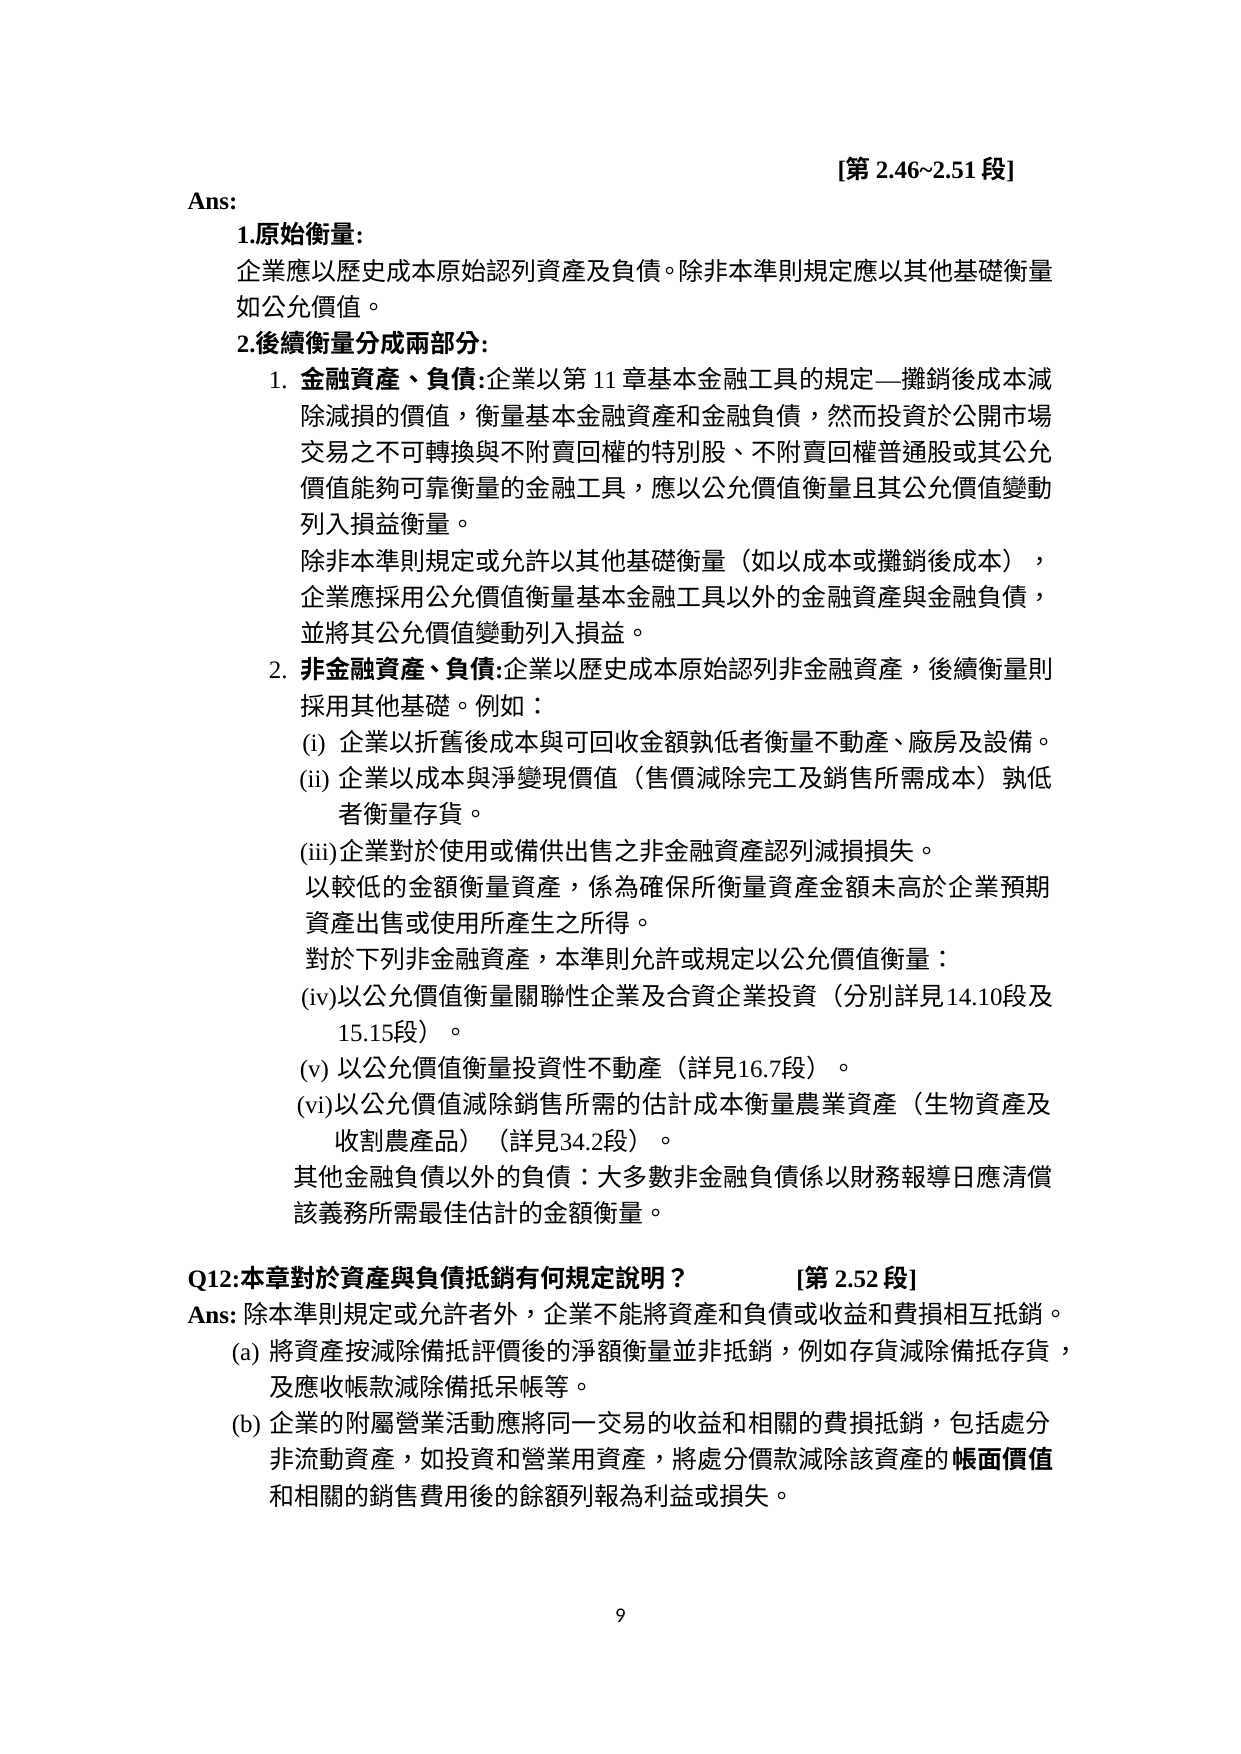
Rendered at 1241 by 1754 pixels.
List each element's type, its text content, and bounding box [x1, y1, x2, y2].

list 企業對於使用或備供出售之非金融資產認列減損損失。 [299, 831, 1053, 867]
list 非金融資產、負債:企業以歷史成本原始認列非金融資產，後續衡量則採用其他基礎。例如： [268, 650, 1053, 722]
text 以較低的金額衡量資產，係為確保所衡量資產金額未高於企業預期資產出售或使用所產生之所得。 [305, 867, 1053, 940]
text 1.原始衡量: [237, 215, 1053, 251]
list 以公允價值衡量投資性不動產（詳見16.7段）。 [299, 1049, 1053, 1085]
text 其他金融負債以外的負債：大多數非金融負債係以財務報導日應清償該義務所需最佳估計的金額衡量。 [293, 1157, 1053, 1230]
text Q12:本章對於資產與負債抵銷有何規定說明？ [第2.52段] [187, 1259, 1053, 1295]
text 2.後續衡量分成兩部分: [237, 324, 1053, 360]
text [第2.46~2.51段] [787, 150, 1053, 186]
text Ans: [187, 186, 1053, 215]
list 企業以成本與淨變現價值（售價減除完工及銷售所需成本）孰低者衡量存貨。 [299, 759, 1053, 831]
text 對於下列非金融資產，本準則允許或規定以公允價值衡量： [305, 940, 1053, 976]
text Ans: 除本準則規定或允許者外，企業不能將資產和負債或收益和費損相互抵銷。 [187, 1295, 1053, 1331]
text 企業應以歷史成本原始認列資產及負債。除非本準則規定應以其他基礎衡量，如公允價值。 [237, 251, 1053, 324]
list 企業的附屬營業活動應將同一交易的收益和相關的費損抵銷，包括處分非流動資產，如投資和營業用資產，將處分價款減除該資產的帳面價值和相關的銷售費用後的餘額列報為利益或損失。 [232, 1404, 1053, 1512]
list 金融資產、負債:企業以第11章基本金融工具的規定—攤銷後成本減除減損的價值，衡量基本金融資產和金融負債，然而投資於公開市場交易之不可轉換與不附賣回權的特別股、不附賣回權普通股或其公允價值能夠可靠衡量的金融工具，應以公允價值衡量且其公允價值變動列入損益衡量。 除非本準則規定或允許以其他基礎衡量（如以成本或攤銷後成本），企業應採用公允價值衡量基本金融工具以外的金融資產與金融負債，並將其公允價值變動列入損益。 [268, 360, 1053, 650]
list 以公允價值減除銷售所需的估計成本衡量農業資產（生物資產及收割農產品）（詳見34.2段）。 [297, 1085, 1053, 1157]
list 以公允價值衡量關聯性企業及合資企業投資（分別詳見14.10段及15.15段）。 [301, 976, 1053, 1049]
list 企業以折舊後成本與可回收金額孰低者衡量不動產、廠房及設備。 [302, 722, 1053, 759]
list 將資產按減除備抵評價後的淨額衡量並非抵銷，例如存貨減除備抵存貨，及應收帳款減除備抵呆帳等。 [232, 1331, 1053, 1404]
